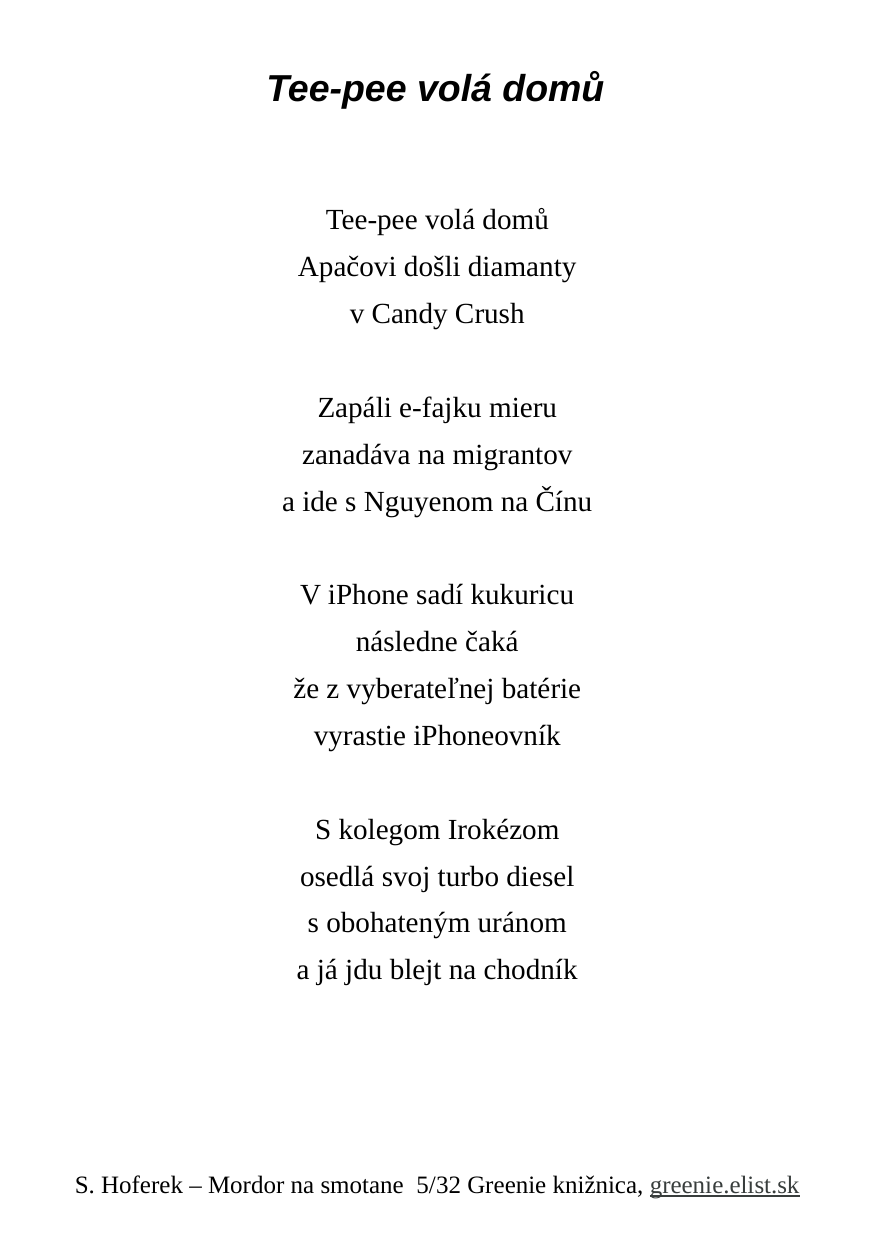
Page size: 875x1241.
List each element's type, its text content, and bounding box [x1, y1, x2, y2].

text v Candy Crush [41, 296, 833, 330]
text a ide s Nguyenom na Čínu [41, 484, 833, 517]
text že z vyberateľnej batérie [41, 671, 833, 705]
text Zapáli e-fajku mieru [41, 390, 833, 423]
text osedlá svoj turbo diesel [41, 859, 833, 892]
text následne čaká [41, 624, 833, 658]
text V iPhone sadí kukuricu [41, 577, 833, 611]
subtitle Tee-pee volá domů [41, 66, 833, 109]
text vyrastie iPhoneovník [41, 718, 833, 752]
text S kolegom Irokézom [41, 812, 833, 845]
text Tee-pee volá domů [41, 202, 833, 236]
text Apačovi došli diamanty [41, 249, 833, 283]
text s obohateným uránom [41, 906, 833, 939]
text zanadáva na migrantov [41, 437, 833, 470]
text a já jdu blejt na chodník [41, 952, 833, 986]
